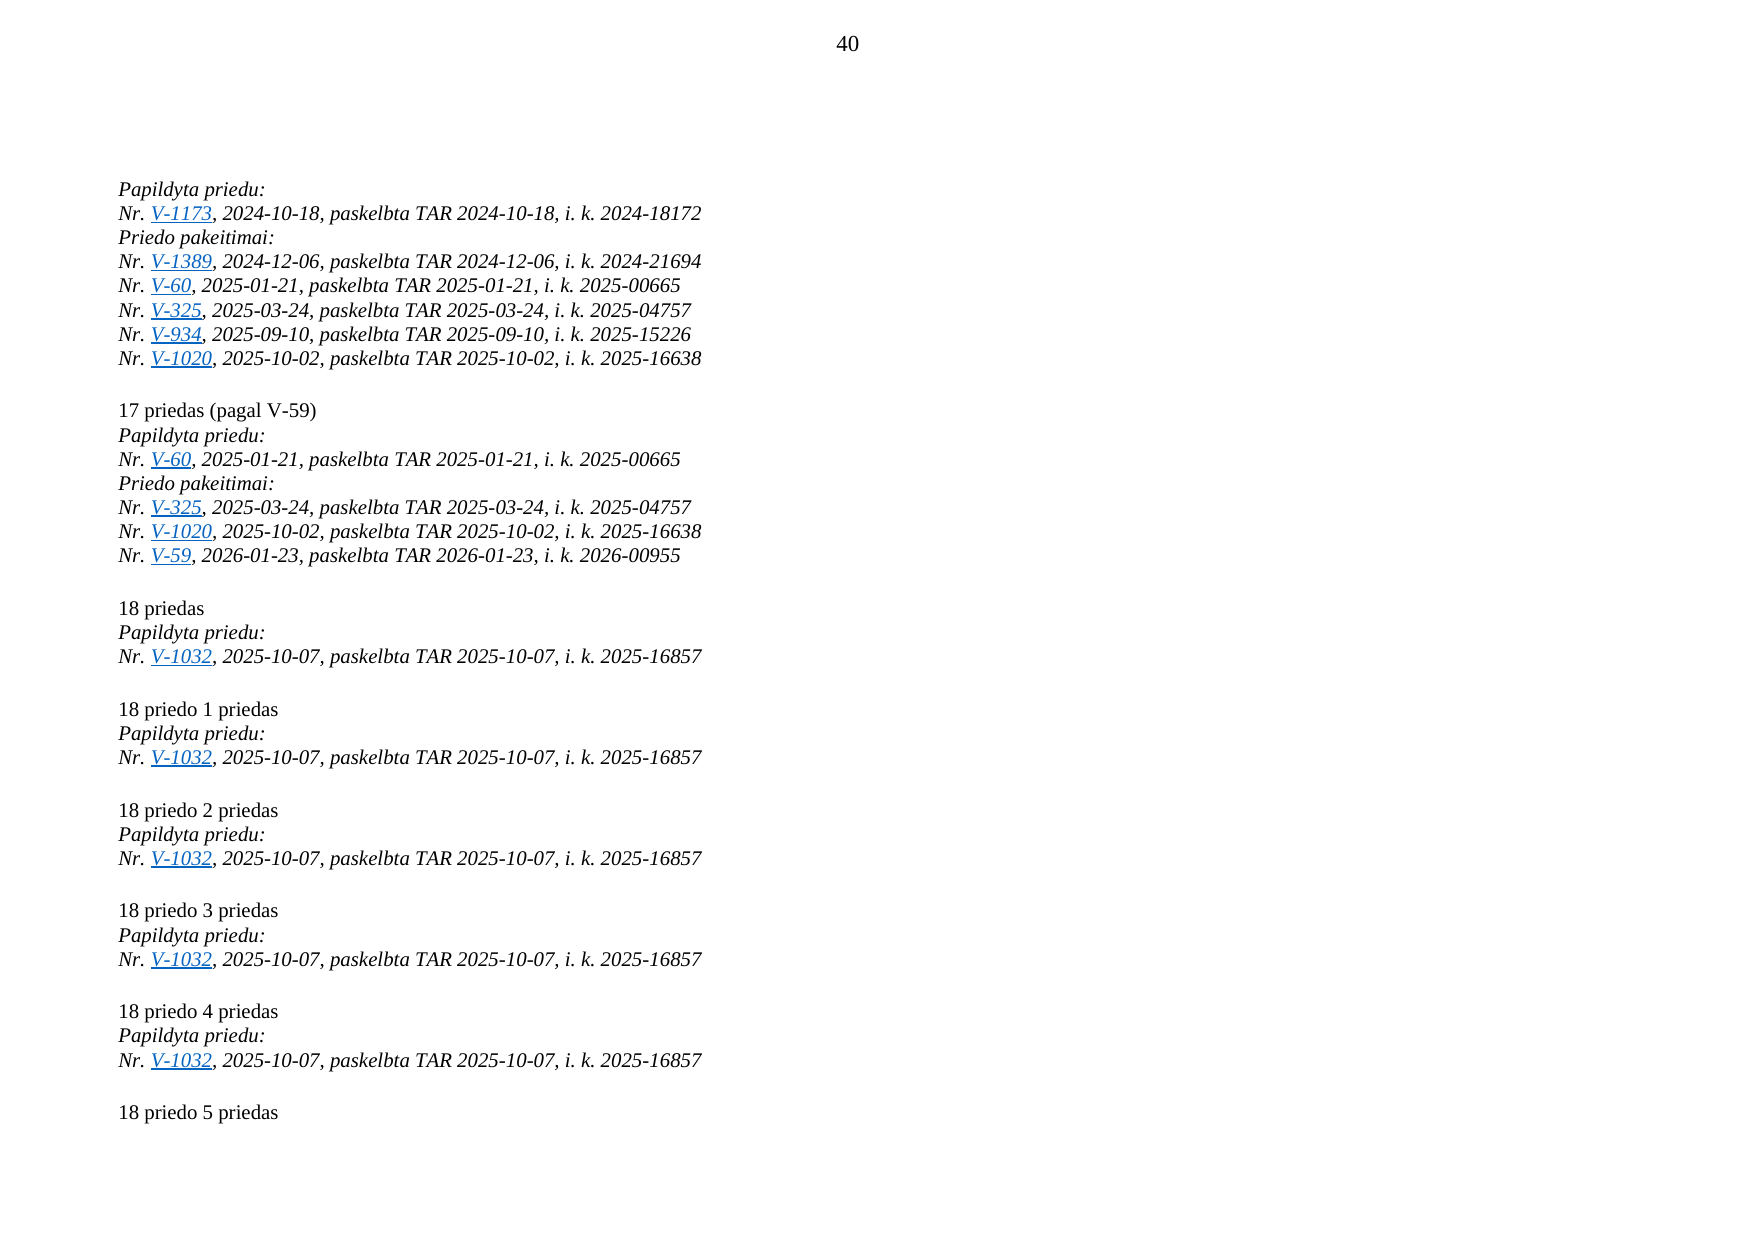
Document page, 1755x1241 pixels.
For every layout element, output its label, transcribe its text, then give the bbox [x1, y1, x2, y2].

text Papildyta priedu: [118, 922, 1577, 947]
text Papildyta priedu: [118, 721, 1577, 745]
text Papildyta priedu: [118, 177, 1577, 201]
text Nr. V-1032, 2025-10-07, paskelbta TAR 2025-10-07, i. k. 2025-16857 [118, 1047, 1577, 1072]
text Nr. V-325, 2025-03-24, paskelbta TAR 2025-03-24, i. k. 2025-04757 [118, 495, 1577, 519]
text 18 priedo 1 priedas [118, 697, 1577, 721]
text Nr. V-1032, 2025-10-07, paskelbta TAR 2025-10-07, i. k. 2025-16857 [118, 947, 1577, 971]
text Papildyta priedu: [118, 822, 1577, 846]
text Nr. V-60, 2025-01-21, paskelbta TAR 2025-01-21, i. k. 2025-00665 [118, 273, 1577, 297]
text Nr. V-325, 2025-03-24, paskelbta TAR 2025-03-24, i. k. 2025-04757 [118, 297, 1577, 322]
text 18 priedo 3 priedas [118, 898, 1577, 922]
text Nr. V-1020, 2025-10-02, paskelbta TAR 2025-10-02, i. k. 2025-16638 [118, 346, 1577, 370]
text 17 priedas (pagal V-59) [118, 398, 1577, 422]
text Priedo pakeitimai: [118, 471, 1577, 495]
text 18 priedo 4 priedas [118, 999, 1577, 1023]
text Nr. V-60, 2025-01-21, paskelbta TAR 2025-01-21, i. k. 2025-00665 [118, 447, 1577, 471]
text Priedo pakeitimai: [118, 225, 1577, 249]
text Nr. V-1389, 2024-12-06, paskelbta TAR 2024-12-06, i. k. 2024-21694 [118, 249, 1577, 273]
text Nr. V-934, 2025-09-10, paskelbta TAR 2025-09-10, i. k. 2025-15226 [118, 322, 1577, 346]
text Papildyta priedu: [118, 422, 1577, 447]
text Nr. V-1032, 2025-10-07, paskelbta TAR 2025-10-07, i. k. 2025-16857 [118, 745, 1577, 769]
text 18 priedo 2 priedas [118, 797, 1577, 822]
text Nr. V-1173, 2024-10-18, paskelbta TAR 2024-10-18, i. k. 2024-18172 [118, 201, 1577, 225]
text Nr. V-1032, 2025-10-07, paskelbta TAR 2025-10-07, i. k. 2025-16857 [118, 846, 1577, 870]
text 18 priedo 5 priedas [118, 1100, 1577, 1124]
text Nr. V-59, 2026-01-23, paskelbta TAR 2026-01-23, i. k. 2026-00955 [118, 543, 1577, 567]
text Nr. V-1020, 2025-10-02, paskelbta TAR 2025-10-02, i. k. 2025-16638 [118, 519, 1577, 543]
text 18 priedas [118, 596, 1577, 620]
text Nr. V-1032, 2025-10-07, paskelbta TAR 2025-10-07, i. k. 2025-16857 [118, 644, 1577, 668]
text Papildyta priedu: [118, 1023, 1577, 1047]
text Papildyta priedu: [118, 620, 1577, 644]
